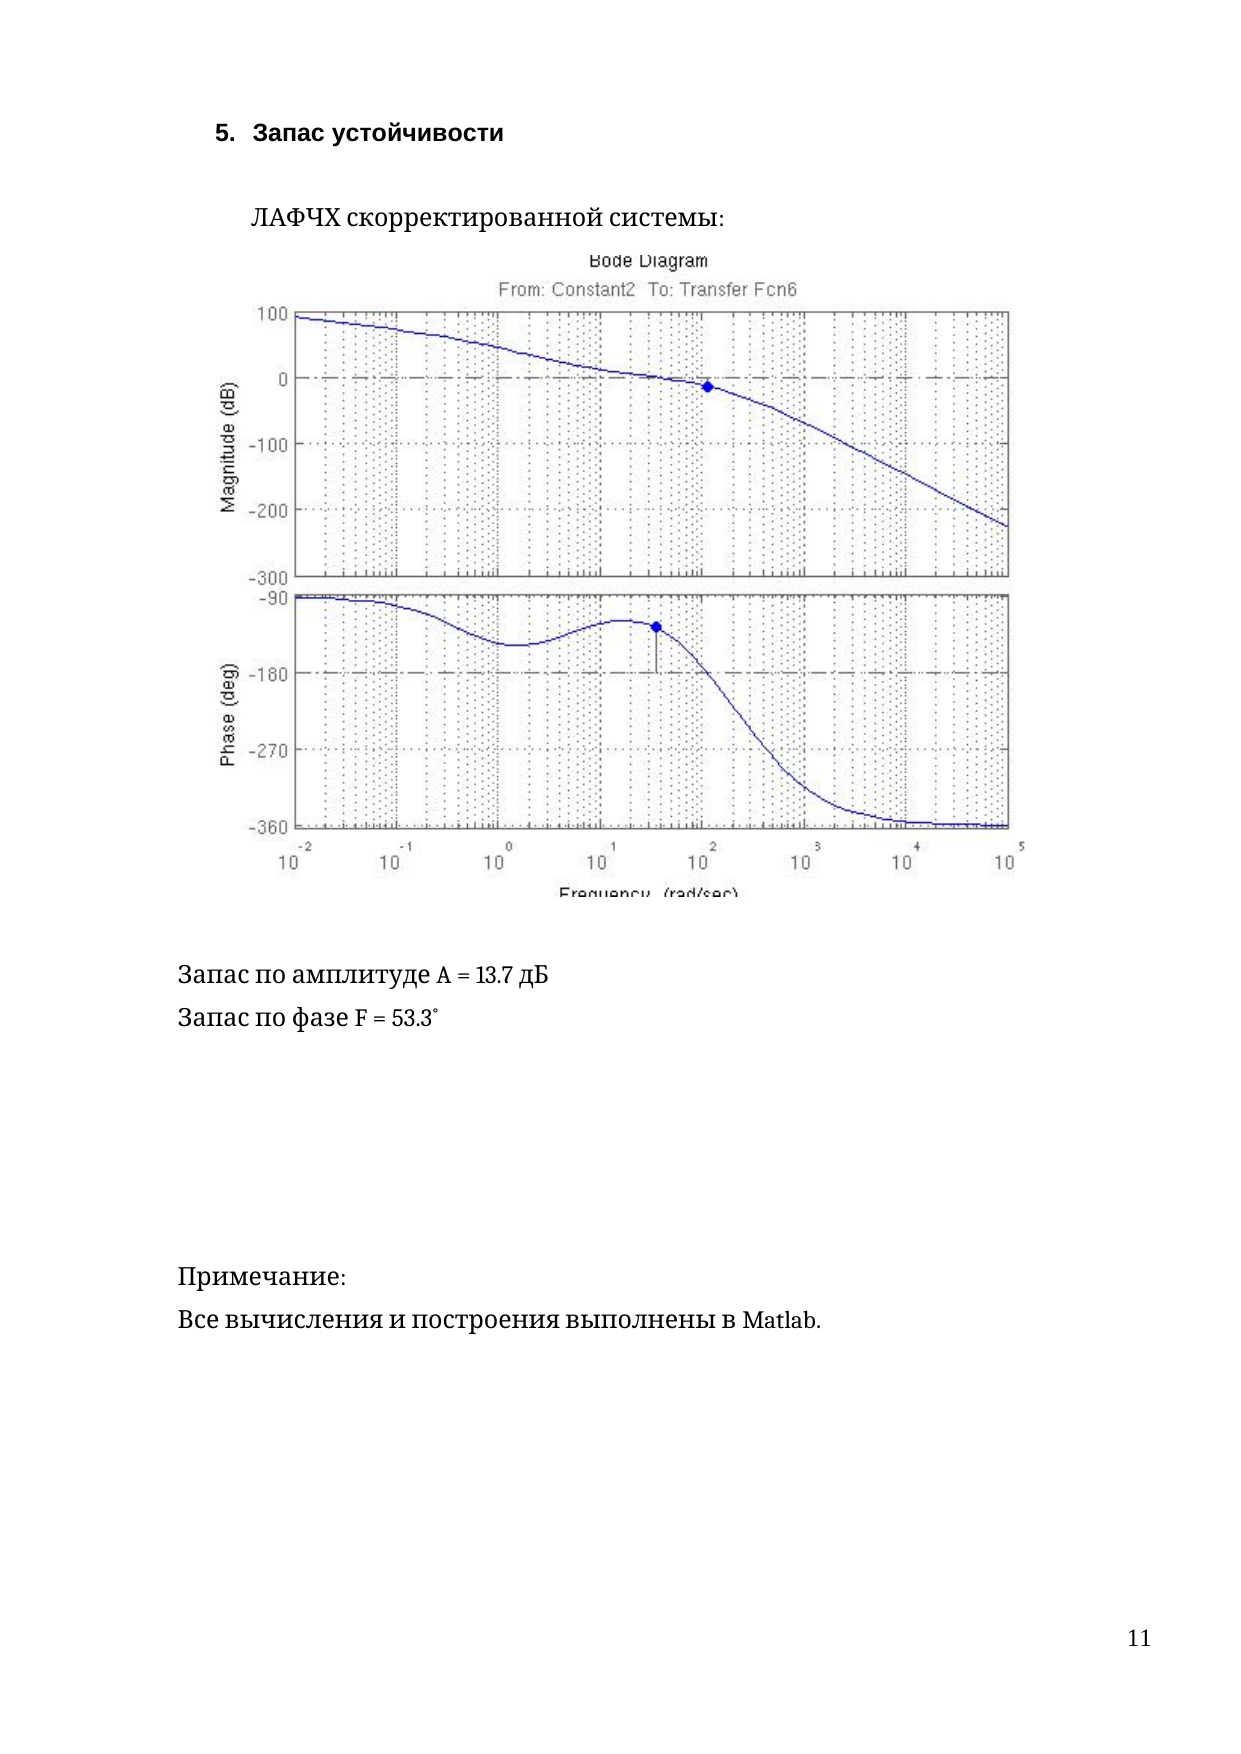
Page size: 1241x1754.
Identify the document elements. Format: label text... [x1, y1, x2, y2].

text ЛАФЧХ скорректированной системы: [177, 204, 1152, 233]
text Запас по амплитуде A = 13.7 дБ [177, 961, 1152, 990]
text Все вычисления и построения выполнены в Matlab. [177, 1306, 1152, 1335]
text Примечание: [177, 1263, 1152, 1292]
list Запас устойчивости [215, 118, 1152, 147]
text Запас по фазе F = 53.3 ̊ [177, 1004, 1152, 1033]
picture [192, 255, 1038, 897]
